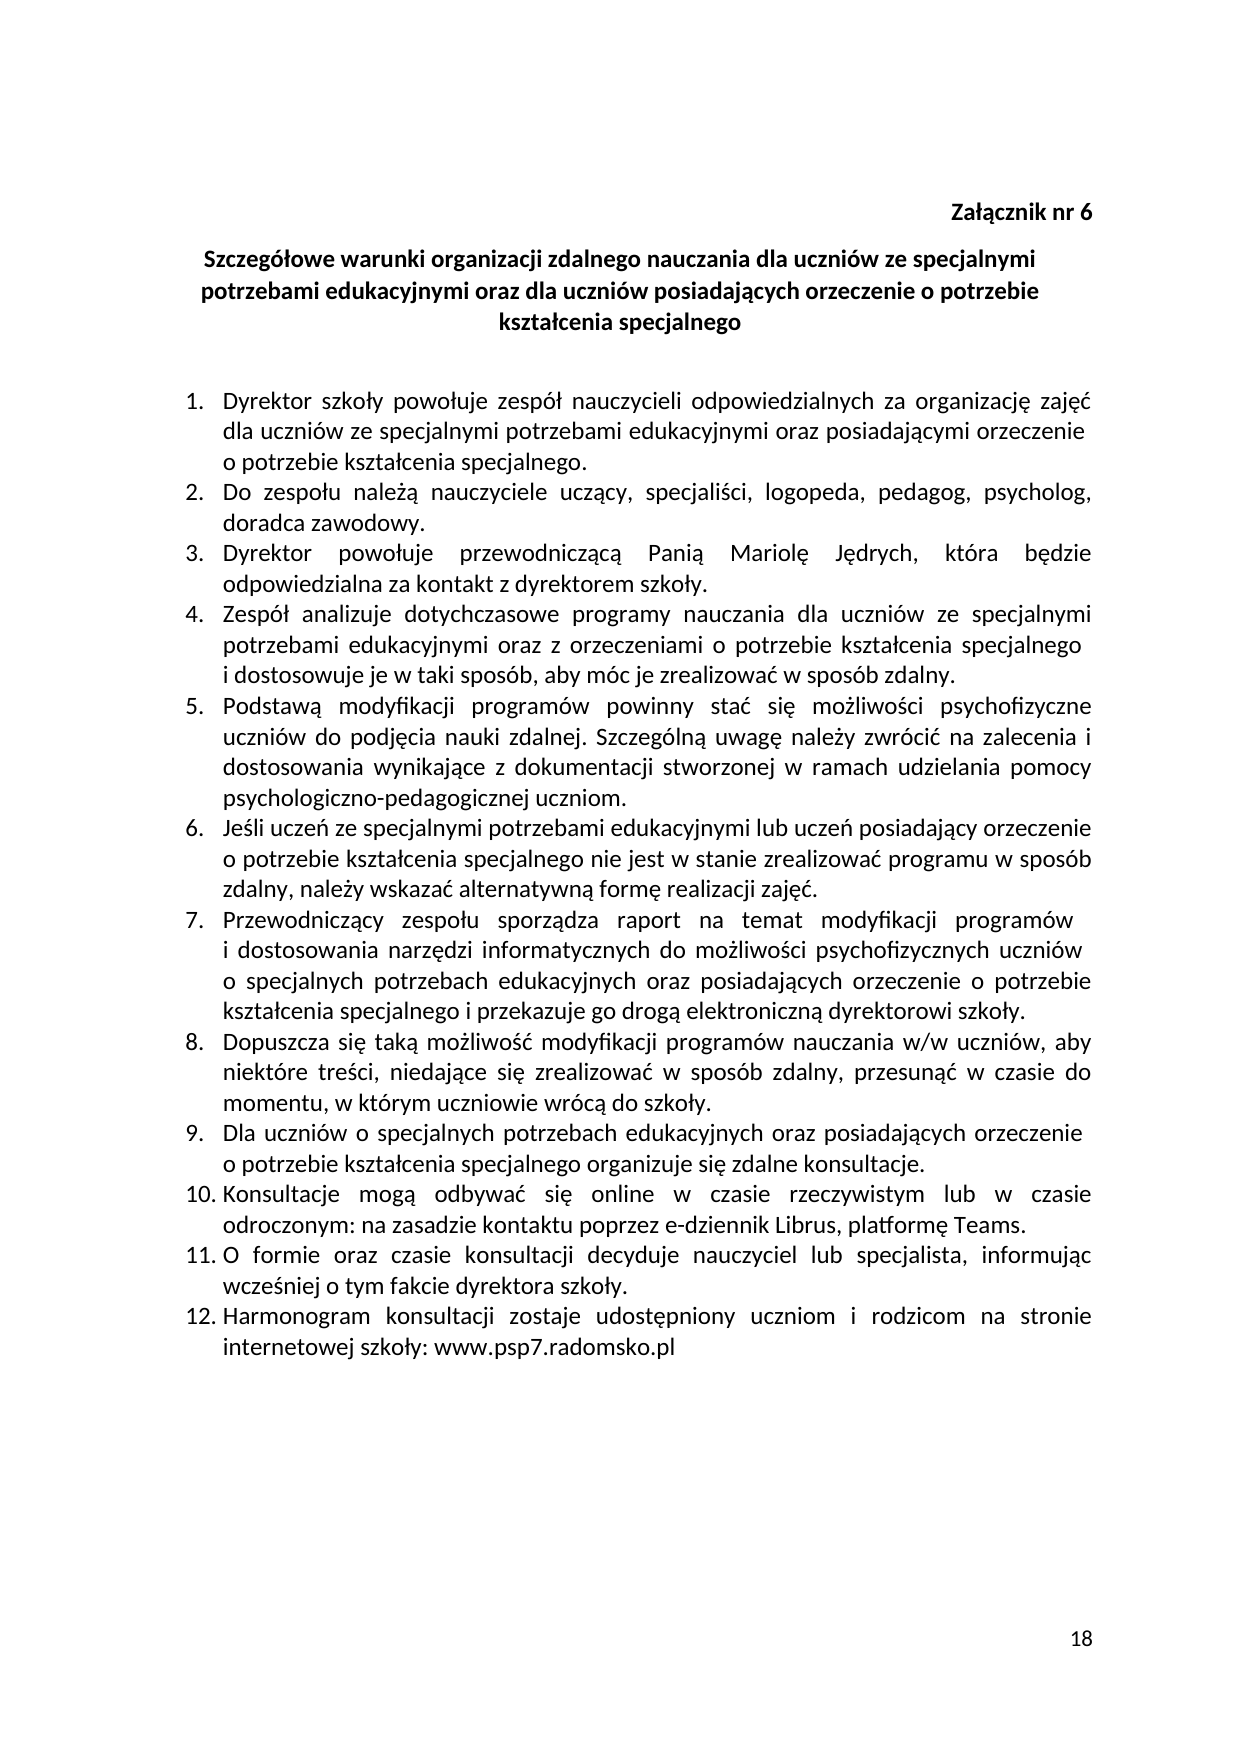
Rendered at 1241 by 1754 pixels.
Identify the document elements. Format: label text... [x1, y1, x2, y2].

list O formie oraz czasie konsultacji decyduje nauczyciel lub specjalista, informując wcześniej o tym fakcie dyrektora szkoły. [185, 1239, 1093, 1301]
list Dyrektor powołuje przewodniczącą Panią Mariolę Jędrych, która będzie odpowiedzialna za kontakt z dyrektorem szkoły. [185, 537, 1093, 598]
list Podstawą modyfikacji programów powinny stać się możliwości psychofizyczne uczniów do podjęcia nauki zdalnej. Szczególną uwagę należy zwrócić na zalecenia i dostosowania wynikające z dokumentacji stworzonej w ramach udzielania pomocy psychologiczno-pedagogicznej uczniom. [185, 690, 1093, 812]
list Przewodniczący zespołu sporządza raport na temat modyfikacji programów i dostosowania narzędzi informatycznych do możliwości psychofizycznych uczniów o specjalnych potrzebach edukacyjnych oraz posiadających orzeczenie o potrzebie kształcenia specjalnego i przekazuje go drogą elektroniczną dyrektorowi szkoły. [185, 904, 1093, 1026]
text Załącznik nr 6 [148, 196, 1093, 226]
list Jeśli uczeń ze specjalnymi potrzebami edukacyjnymi lub uczeń posiadający orzeczenie o potrzebie kształcenia specjalnego nie jest w stanie zrealizować programu w sposób zdalny, należy wskazać alternatywną formę realizacji zajęć. [185, 812, 1093, 904]
list Konsultacje mogą odbywać się online w czasie rzeczywistym lub w czasie odroczonym: na zasadzie kontaktu poprzez e-dziennik Librus, platformę Teams. [185, 1178, 1093, 1239]
list Harmonogram konsultacji zostaje udostępniony uczniom i rodzicom na stronie internetowej szkoły: www.psp7.radomsko.pl [185, 1301, 1093, 1362]
text Szczegółowe warunki organizacji zdalnego nauczania dla uczniów ze specjalnymi potrzebami edukacyjnymi oraz dla uczniów posiadających orzeczenie o potrzebie kształcenia specjalnego [148, 244, 1093, 337]
list Dla uczniów o specjalnych potrzebach edukacyjnych oraz posiadających orzeczenie o potrzebie kształcenia specjalnego organizuje się zdalne konsultacje. [185, 1117, 1093, 1178]
list Do zespołu należą nauczyciele uczący, specjaliści, logopeda, pedagog, psycholog, doradca zawodowy. [185, 476, 1093, 537]
list Zespół analizuje dotychczasowe programy nauczania dla uczniów ze specjalnymi potrzebami edukacyjnymi oraz z orzeczeniami o potrzebie kształcenia specjalnego i dostosowuje je w taki sposób, aby móc je zrealizować w sposób zdalny. [185, 598, 1093, 690]
list Dopuszcza się taką możliwość modyfikacji programów nauczania w/w uczniów, aby niektóre treści, niedające się zrealizować w sposób zdalny, przesunąć w czasie do momentu, w którym uczniowie wrócą do szkoły. [185, 1026, 1093, 1117]
list Dyrektor szkoły powołuje zespół nauczycieli odpowiedzialnych za organizację zajęć dla uczniów ze specjalnymi potrzebami edukacyjnymi oraz posiadającymi orzeczenie o potrzebie kształcenia specjalnego. [185, 385, 1093, 476]
